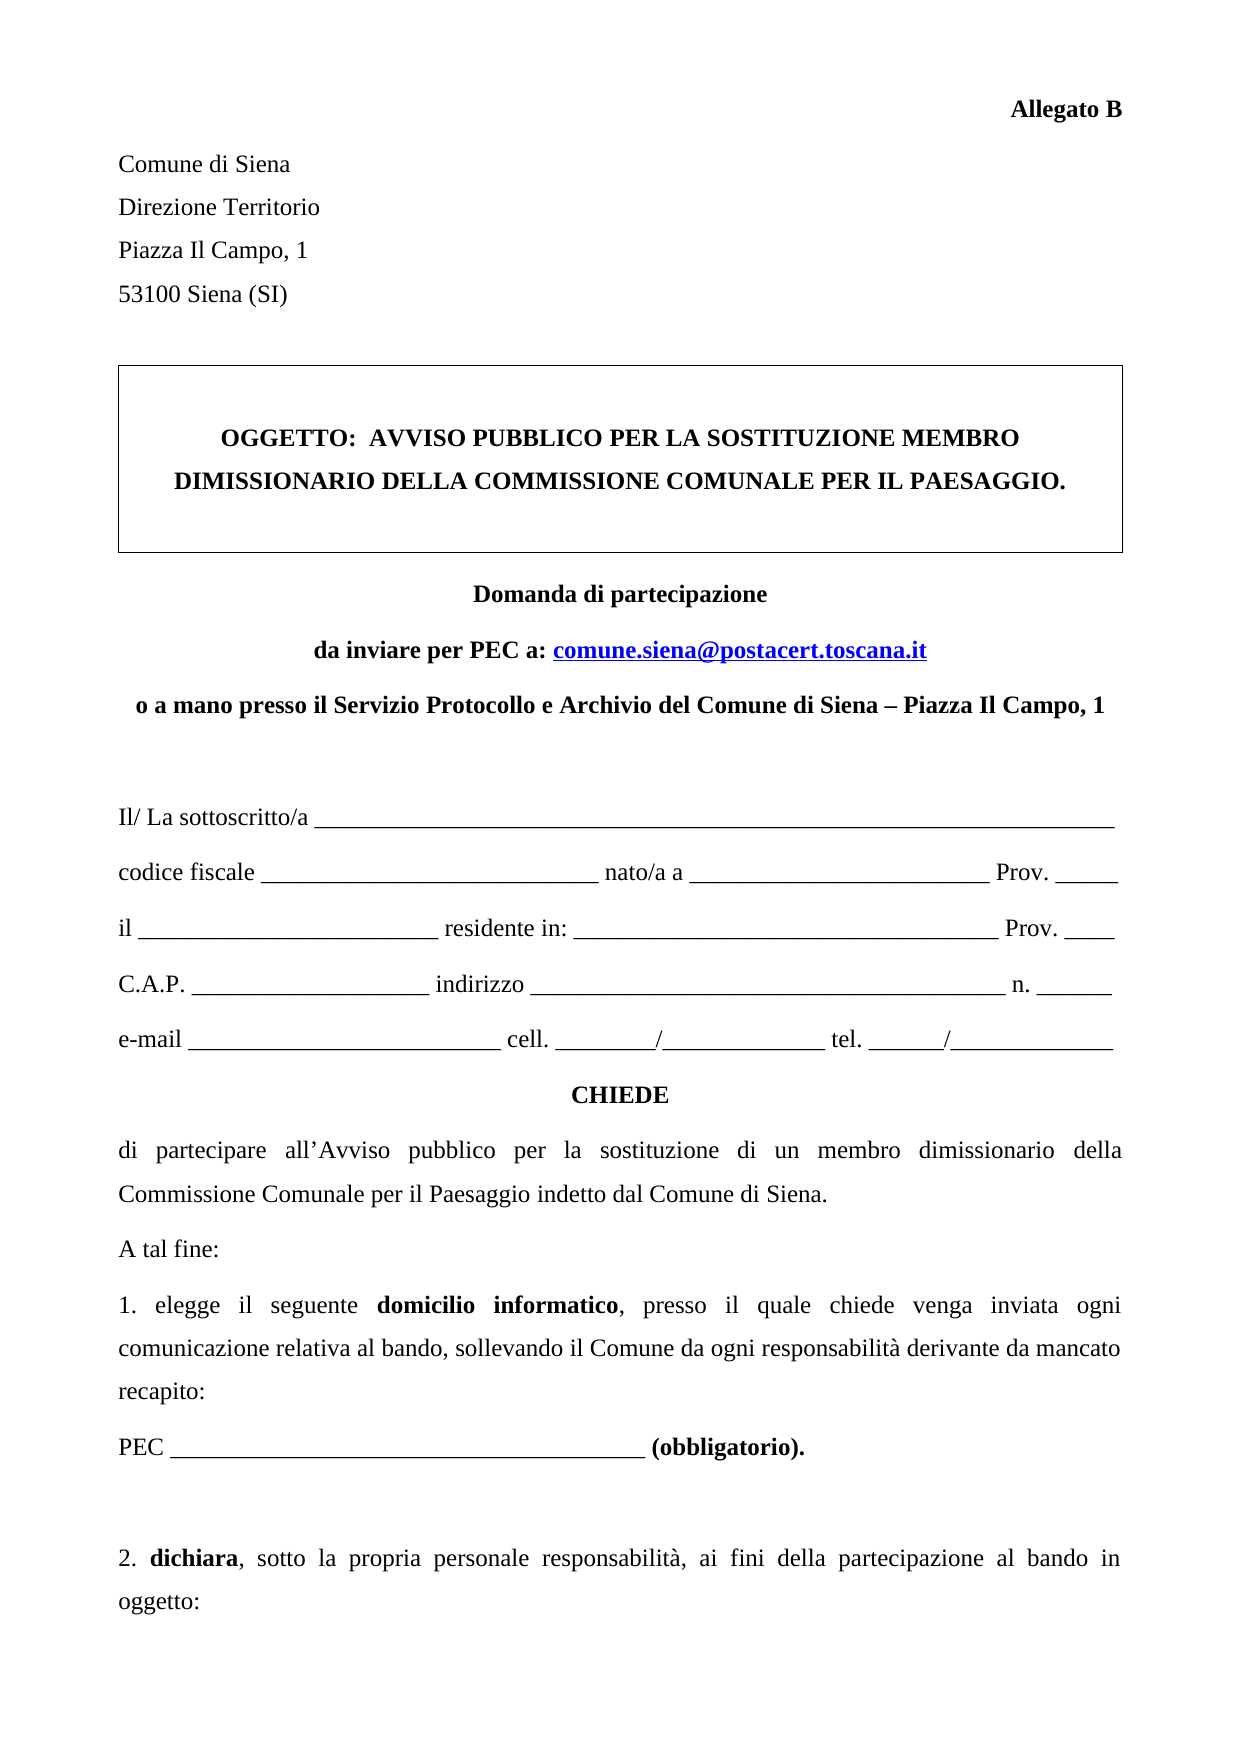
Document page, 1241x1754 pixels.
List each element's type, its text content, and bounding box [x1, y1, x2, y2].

text OGGETTO: AVVISO PUBBLICO PER LA SOSTITUZIONE MEMBRO DIMISSIONARIO DELLA COMMISSIONE COMUNALE PER IL PAESAGGIO. [119, 421, 1122, 494]
text PEC ______________________________________ (obbligatorio). [118, 1432, 1122, 1461]
text il ________________________ residente in: __________________________________ Prov. ____ [118, 913, 1122, 942]
text A tal fine: [118, 1234, 1122, 1263]
text Allegato B [118, 94, 1122, 122]
text di partecipare all’Avviso pubblico per la sostituzione di un membro dimissionario della Commissione Comunale per il Paesaggio indetto dal Comune di Siena. [118, 1136, 1122, 1207]
text Domanda di partecipazione [118, 579, 1122, 608]
text 1. elegge il seguente domicilio informatico, presso il quale chiede venga inviata ogni comunicazione relativa al bando, sollevando il Comune da ogni responsabilità derivante da mancato recapito: [118, 1290, 1122, 1405]
text codice fiscale ___________________________ nato/a a ________________________ Prov. _____ [118, 857, 1122, 886]
text C.A.P. ___________________ indirizzo ______________________________________ n. ______ [118, 969, 1122, 997]
text Direzione Territorio [118, 192, 1122, 221]
text 53100 Siena (SI) [118, 279, 1122, 307]
text e-mail _________________________ cell. ________/_____________ tel. ______/_____________ [118, 1024, 1122, 1053]
text o a mano presso il Servizio Protocollo e Archivio del Comune di Siena – Piazza Il Campo, 1 [118, 691, 1122, 719]
text Piazza Il Campo, 1 [118, 236, 1122, 264]
text da inviare per PEC a: comune.siena@postacert.toscana.it [118, 635, 1122, 664]
text Comune di Siena [118, 149, 1122, 178]
text Il/ La sottoscritto/a ________________________________________________________________ [118, 802, 1122, 831]
text 2. dichiara, sotto la propria personale responsabilità, ai fini della partecipazione al bando in oggetto: [118, 1543, 1122, 1615]
text CHIEDE [118, 1080, 1122, 1109]
